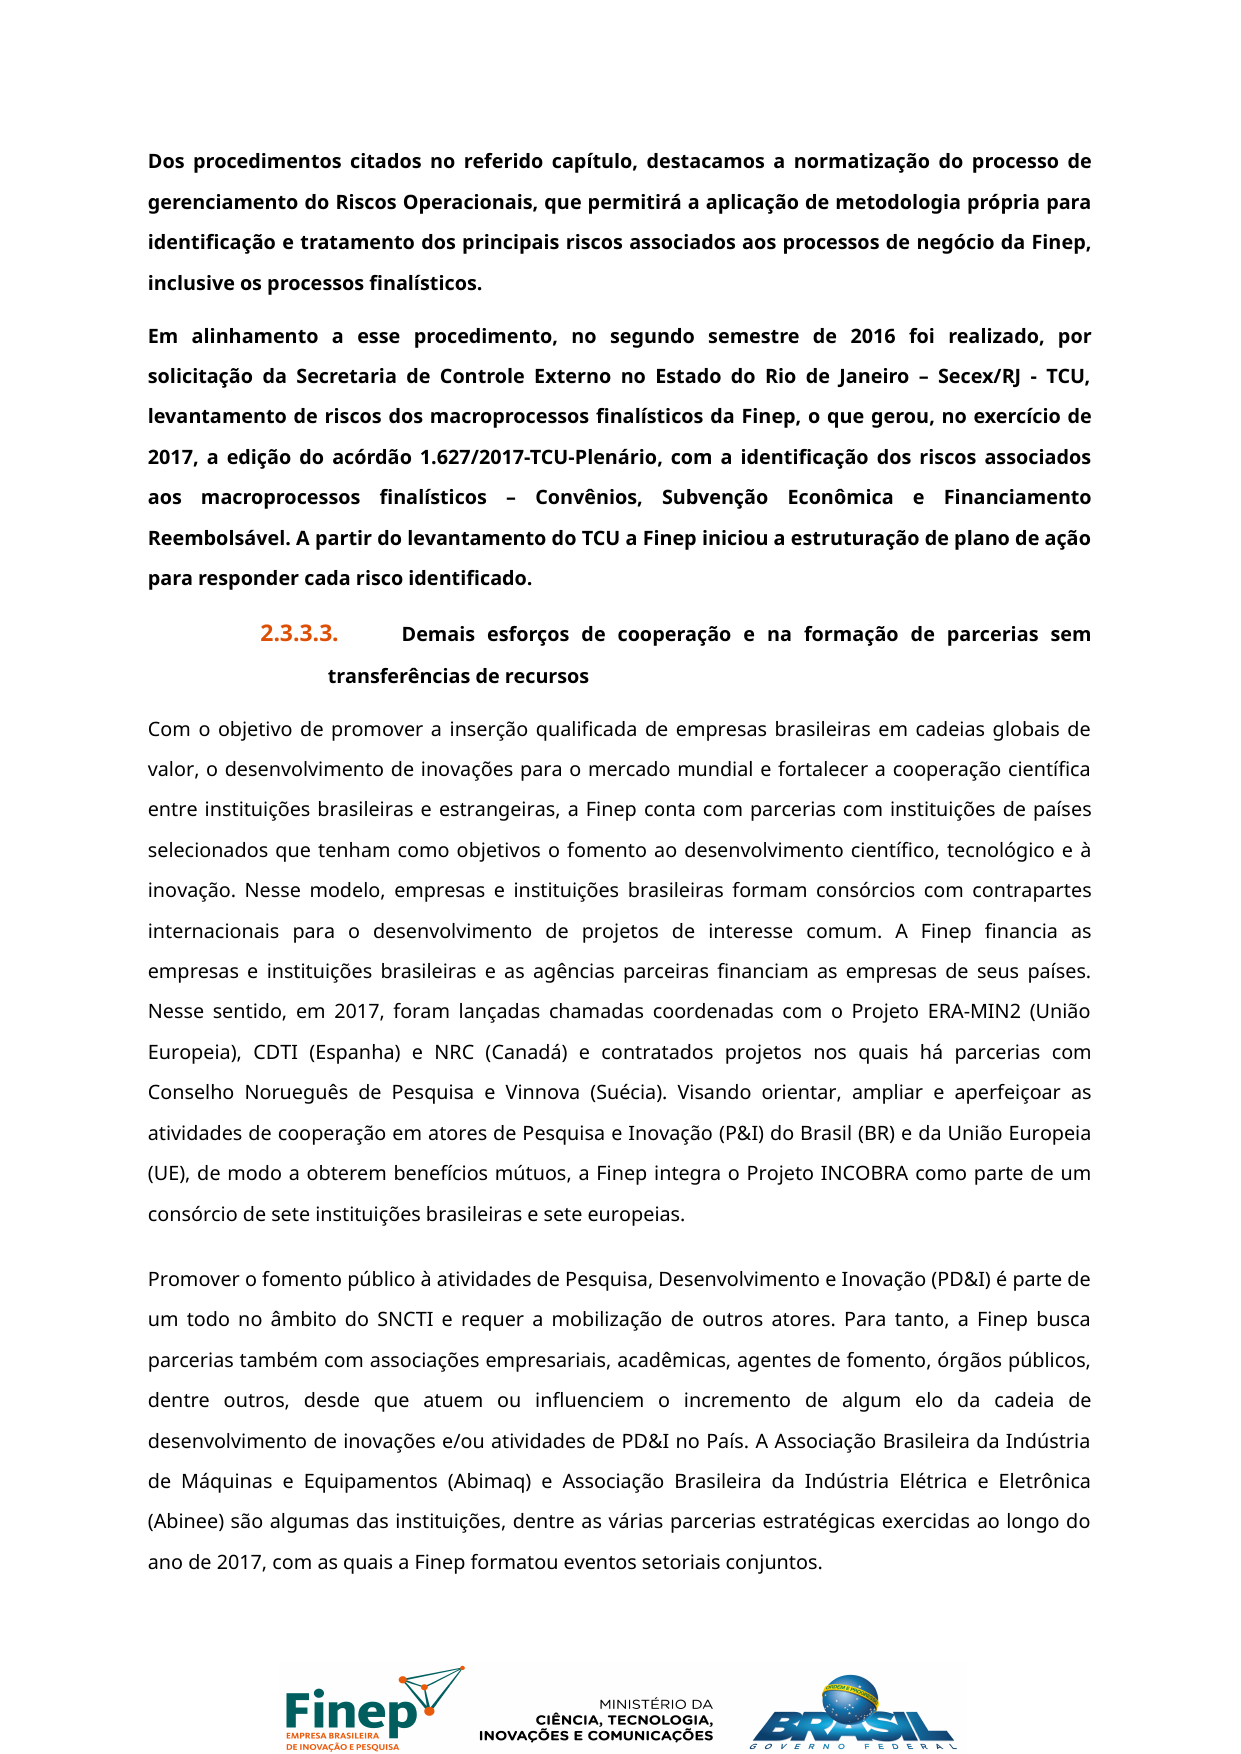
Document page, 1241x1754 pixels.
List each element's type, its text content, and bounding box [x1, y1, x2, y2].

text Dos procedimentos citados no referido capítulo, destacamos a normatização do processo de gerenciamento do Riscos Operacionais, que permitirá a aplicação de metodologia própria para identificação e tratamento dos principais riscos associados aos processos de negócio da Finep, inclusive os processos finalísticos. [148, 148, 1092, 296]
text Com o objetivo de promover a inserção qualificada de empresas brasileiras em cadeias globais de valor, o desenvolvimento de inovações para o mercado mundial e fortalecer a cooperação científica entre instituições brasileiras e estrangeiras, a Finep conta com parcerias com instituições de países selecionados que tenham como objetivos o fomento ao desenvolvimento científico, tecnológico e à inovação. Nesse modelo, empresas e instituições brasileiras formam consórcios com contrapartes internacionais para o desenvolvimento de projetos de interesse comum. A Finep financia as empresas e instituições brasileiras e as agências parceiras financiam as empresas de seus países. Nesse sentido, em 2017, foram lançadas chamadas coordenadas com o Projeto ERA-MIN2 (União Europeia), CDTI (Espanha) e NRC (Canadá) e contratados projetos nos quais há parcerias com Conselho Norueguês de Pesquisa e Vinnova (Suécia). Visando orientar, ampliar e aperfeiçoar as atividades de cooperação em atores de Pesquisa e Inovação (P&I) do Brasil (BR) e da União Europeia (UE), de modo a obterem benefícios mútuos, a Finep integra o Projeto INCOBRA como parte de um consórcio de sete instituições brasileiras e sete europeias. [148, 715, 1092, 1227]
text Em alinhamento a esse procedimento, no segundo semestre de 2016 foi realizado, por solicitação da Secretaria de Controle Externo no Estado do Rio de Janeiro – Secex/RJ - TCU, levantamento de riscos dos macroprocessos finalísticos da Finep, o que gerou, no exercício de 2017, a edição do acórdão 1.627/2017-TCU-Plenário, com a identificação dos riscos associados aos macroprocessos finalísticos – Convênios, Subvenção Econômica e Financiamento Reembolsável. A partir do levantamento do TCU a Finep iniciou a estruturação de plano de ação para responder cada risco identificado. [148, 322, 1092, 591]
text Promover o fomento público à atividades de Pesquisa, Desenvolvimento e Inovação (PD&I) é parte de um todo no âmbito do SNCTI e requer a mobilização de outros atores. Para tanto, a Finep busca parcerias também com associações empresariais, acadêmicas, agentes de fomento, órgãos públicos, dentre outros, desde que atuem ou influenciem o incremento de algum elo da cadeia de desenvolvimento de inovações e/ou atividades de PD&I no País. A Associação Brasileira da Indústria de Máquinas e Equipamentos (Abimaq) e Associação Brasileira da Indústria Elétrica e Eletrônica (Abinee) são algumas das instituições, dentre as várias parcerias estratégicas exercidas ao longo do ano de 2017, com as quais a Finep formatou eventos setoriais conjuntos. [148, 1265, 1092, 1575]
list Demais esforços de cooperação e na formação de parcerias sem transferências de recursos [260, 617, 1092, 689]
